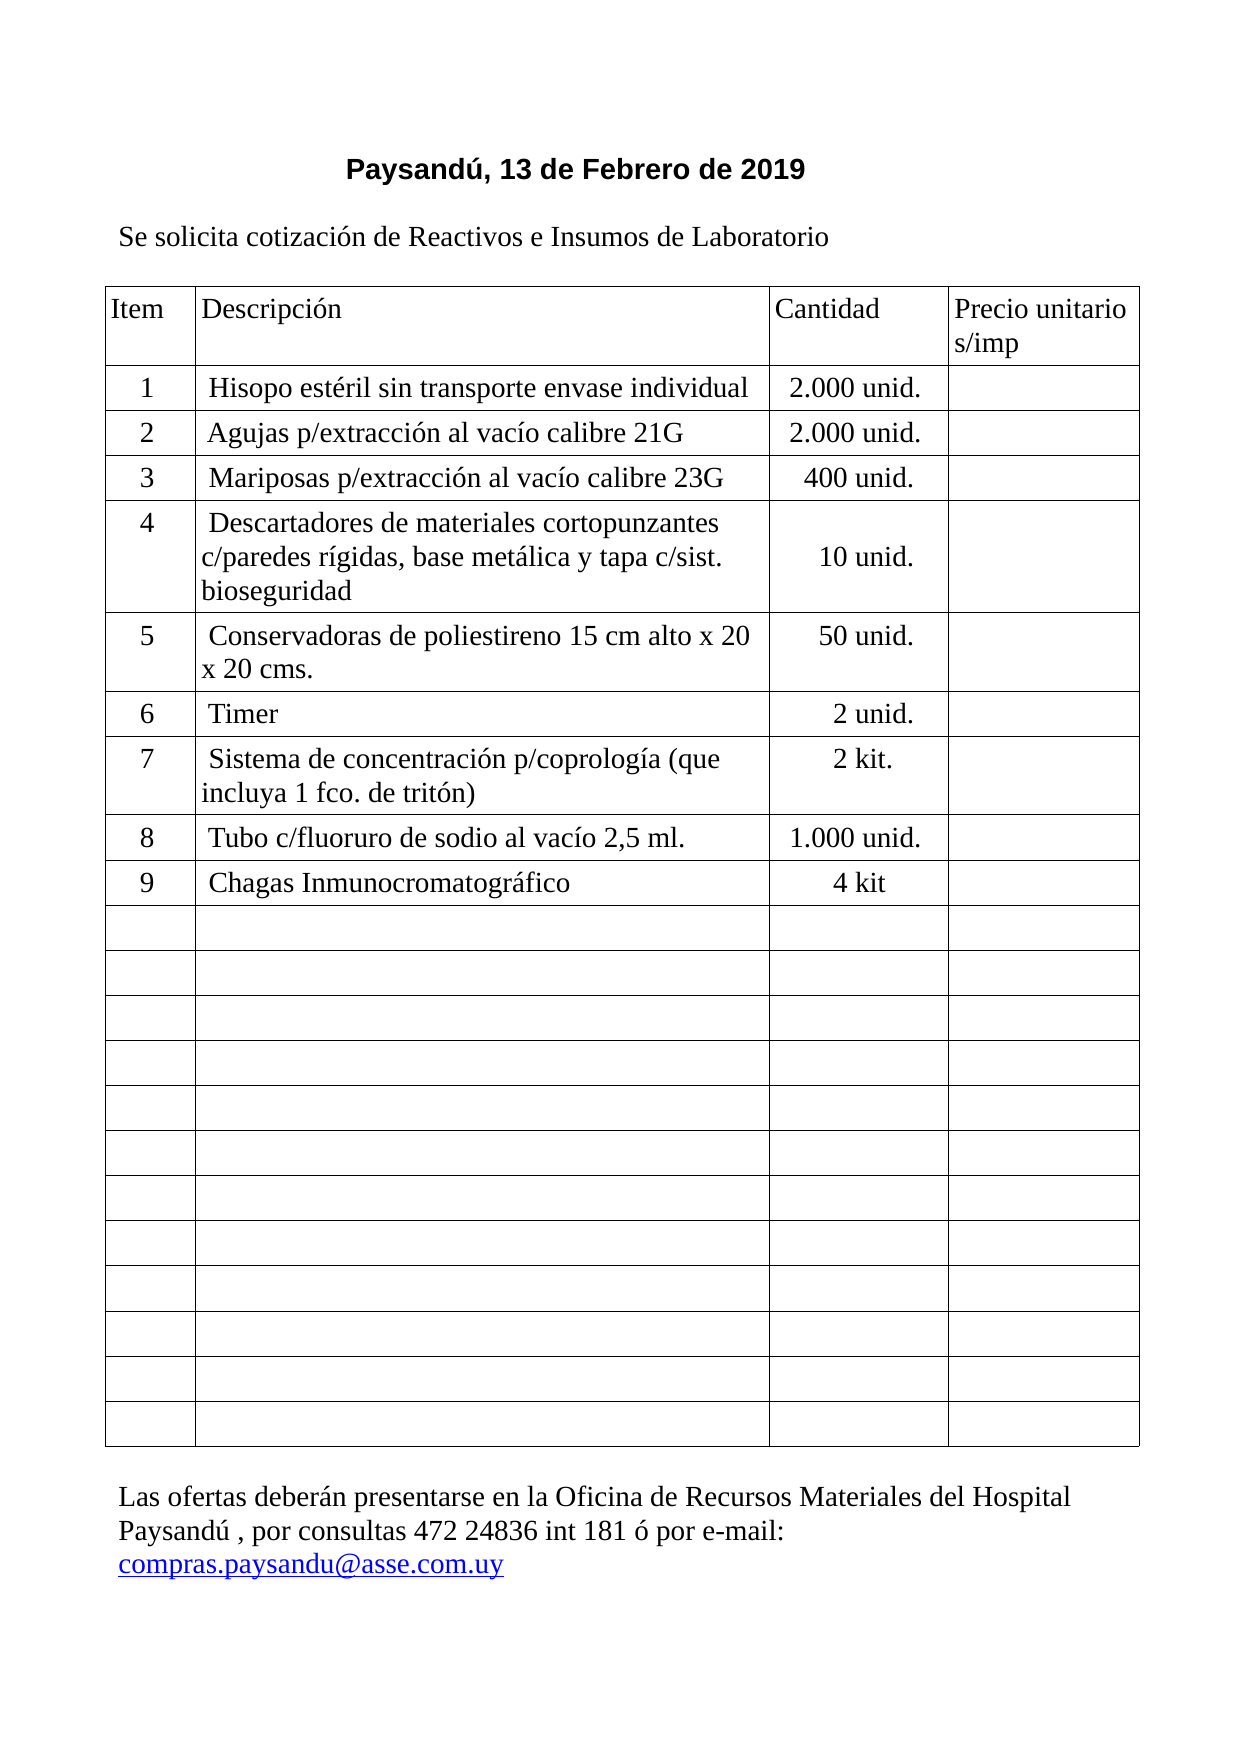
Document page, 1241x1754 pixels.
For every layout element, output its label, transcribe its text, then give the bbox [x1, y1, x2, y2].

table_cell [949, 1041, 1139, 1085]
table_cell [106, 906, 195, 950]
table_cell [949, 1357, 1139, 1401]
table_cell [949, 692, 1139, 736]
table_cell 3 [106, 456, 195, 500]
text Paysandú, 13 de Febrero de 2019 [118, 152, 1122, 185]
text Las ofertas deberán presentarse en la Oficina de Recursos Materiales del Hospital Paysandú , por consultas 472 24836 int 181 ó por e-mail: compras.paysandu@asse.com.uy [118, 1479, 1122, 1580]
table_cell [770, 1312, 948, 1356]
table_cell [196, 1266, 769, 1311]
table_header Precio unitario s/imp [949, 287, 1139, 364]
table_cell [770, 906, 948, 950]
table_cell Tubo c/fluoruro de sodio al vacío 2,5 ml. [196, 815, 769, 859]
table_cell [196, 1221, 769, 1265]
table_cell [770, 996, 948, 1040]
table_cell [106, 1086, 195, 1130]
table_cell [949, 1221, 1139, 1265]
table_cell [770, 1266, 948, 1311]
table_cell [949, 737, 1139, 814]
table_cell [949, 815, 1139, 859]
table_cell [949, 1312, 1139, 1356]
table_cell [196, 1131, 769, 1175]
table_cell 8 [106, 815, 195, 859]
table_cell Mariposas p/extracción al vacío calibre 23G [196, 456, 769, 500]
table_cell 1.000 unid. [770, 815, 948, 859]
table_cell [949, 613, 1139, 691]
table_header Descripción [196, 287, 769, 364]
table_cell [106, 1266, 195, 1311]
table_cell 2.000 unid. [770, 411, 948, 455]
table_cell 6 [106, 692, 195, 736]
table_cell Conservadoras de poliestireno 15 cm alto x 20 x 20 cms. [196, 613, 769, 691]
table_cell [770, 1221, 948, 1265]
table_cell [106, 951, 195, 995]
table_cell [949, 906, 1139, 950]
table_cell [949, 1266, 1139, 1311]
table_cell [196, 906, 769, 950]
table_cell 2 kit. [770, 737, 948, 814]
table_cell [106, 1221, 195, 1265]
table_cell [106, 1131, 195, 1175]
table_cell 10 unid. [770, 501, 948, 612]
text Se solicita cotización de Reactivos e Insumos de Laboratorio [118, 219, 1122, 252]
table_cell [949, 1402, 1139, 1446]
table_cell [770, 1131, 948, 1175]
table_cell [770, 1086, 948, 1130]
table_cell [196, 1402, 769, 1446]
table_cell Sistema de concentración p/coprología (que incluya 1 fco. de tritón) [196, 737, 769, 814]
table_cell [770, 951, 948, 995]
table_cell [949, 411, 1139, 455]
table_cell [196, 1312, 769, 1356]
table_cell [949, 1176, 1139, 1220]
table_cell [949, 996, 1139, 1040]
table_cell Descartadores de materiales cortopunzantes c/paredes rígidas, base metálica y tapa c/sist. bioseguridad [196, 501, 769, 612]
table_cell 2 unid. [770, 692, 948, 736]
table_cell [770, 1041, 948, 1085]
table_cell [196, 1041, 769, 1085]
table_cell [770, 1402, 948, 1446]
table_cell [949, 1086, 1139, 1130]
table_cell [949, 1131, 1139, 1175]
table_cell 400 unid. [770, 456, 948, 500]
table_cell 9 [106, 861, 195, 904]
table_cell 1 [106, 366, 195, 409]
table_cell 4 kit [770, 861, 948, 904]
table_cell 50 unid. [770, 613, 948, 691]
table_cell [106, 1176, 195, 1220]
table_cell 2 [106, 411, 195, 455]
table_cell Hisopo estéril sin transporte envase individual [196, 366, 769, 409]
table_cell [106, 996, 195, 1040]
table_cell [949, 951, 1139, 995]
table_cell [949, 501, 1139, 612]
table_cell [106, 1312, 195, 1356]
table_cell [196, 1176, 769, 1220]
table_header Cantidad [770, 287, 948, 364]
table_cell 7 [106, 737, 195, 814]
table_cell [196, 996, 769, 1040]
table_cell Agujas p/extracción al vacío calibre 21G [196, 411, 769, 455]
table_cell [770, 1357, 948, 1401]
table_cell [196, 1357, 769, 1401]
table_cell [949, 861, 1139, 904]
table_cell [196, 951, 769, 995]
table_cell [949, 366, 1139, 409]
table_cell [106, 1041, 195, 1085]
table_cell 2.000 unid. [770, 366, 948, 409]
table_header Item [106, 287, 195, 364]
table_cell Timer [196, 692, 769, 736]
table_cell Chagas Inmunocromatográfico [196, 861, 769, 904]
table_cell [106, 1402, 195, 1446]
table_cell [196, 1086, 769, 1130]
table_cell 4 [106, 501, 195, 612]
table_cell [770, 1176, 948, 1220]
table_cell 5 [106, 613, 195, 691]
table_cell [949, 456, 1139, 500]
table_cell [106, 1357, 195, 1401]
